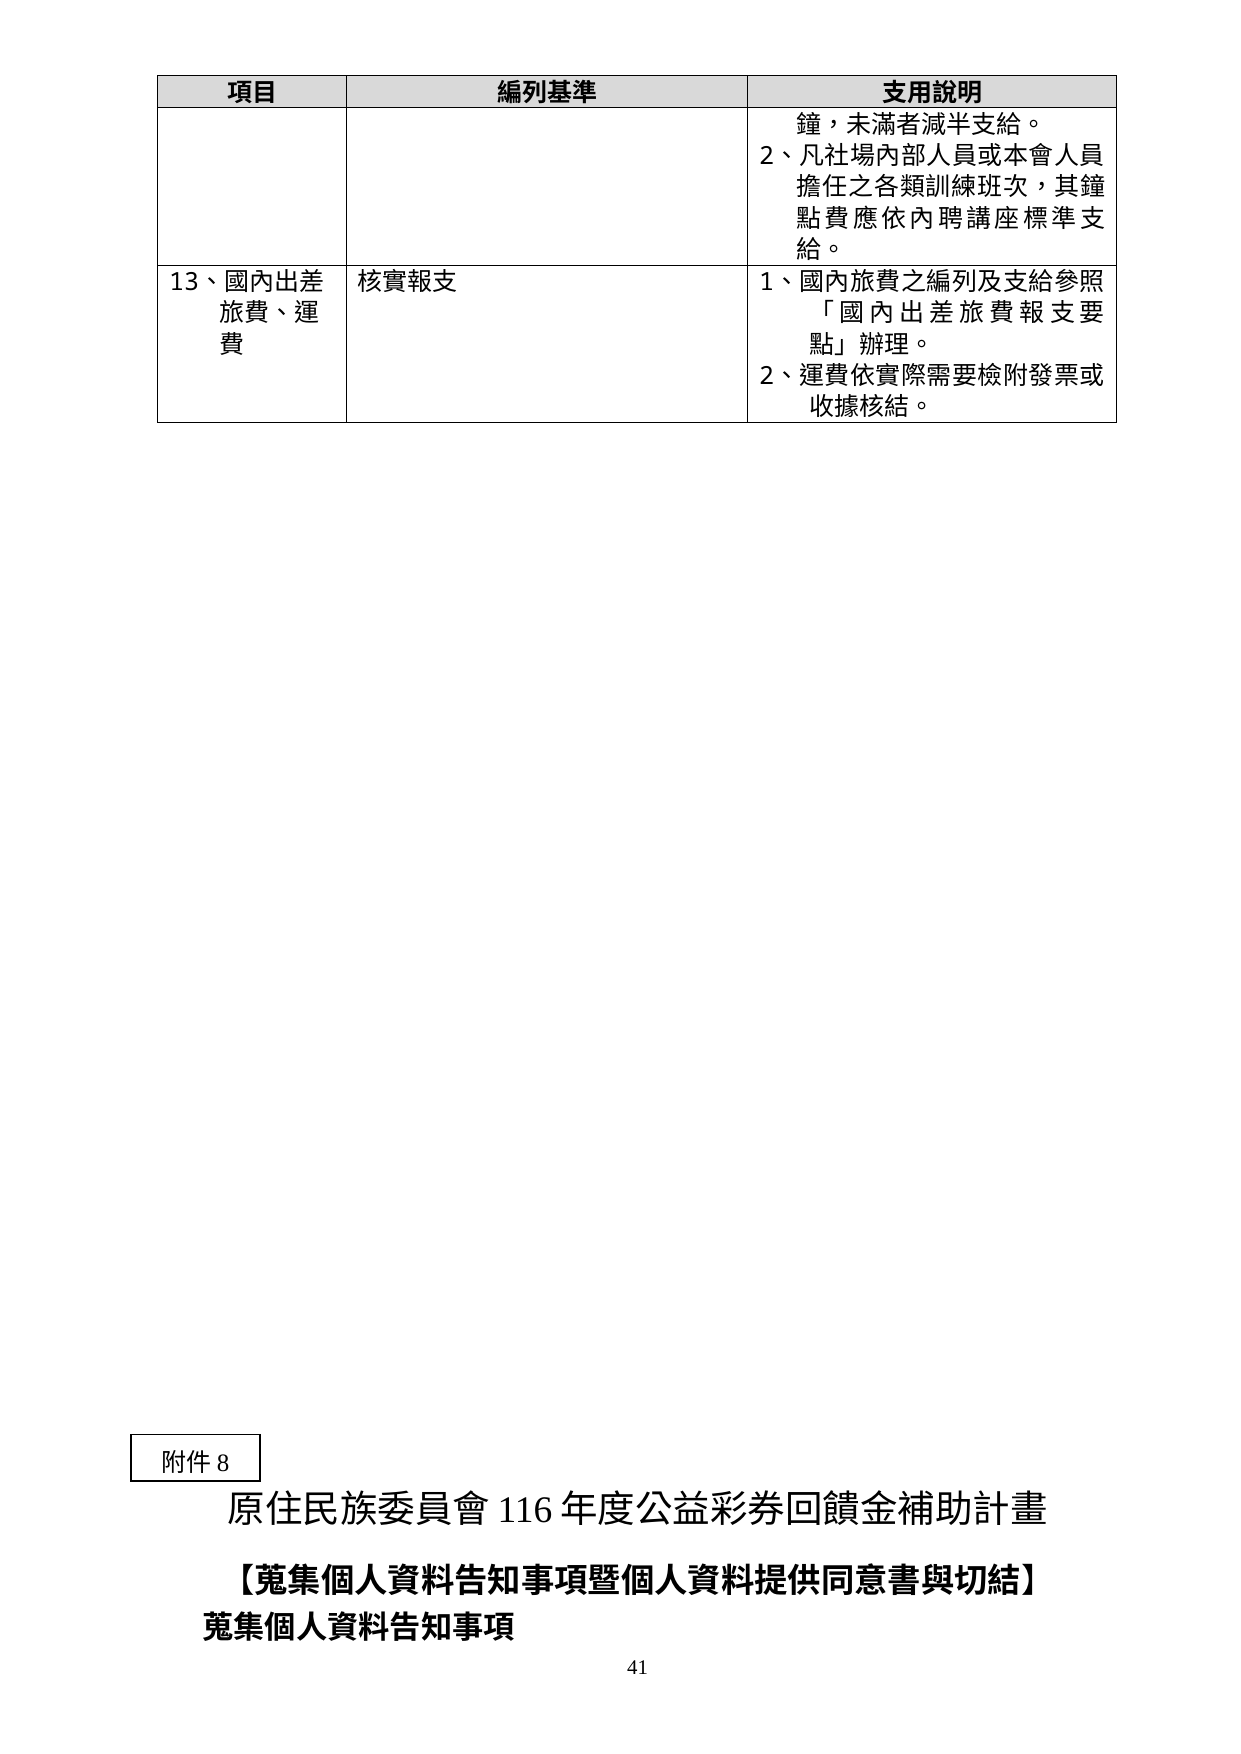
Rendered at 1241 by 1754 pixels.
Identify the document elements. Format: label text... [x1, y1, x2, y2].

table_cell 國內出差旅費、運費 [158, 266, 346, 422]
table_cell 授課時間每節為五十分鐘，其連續上課二節者為九十分鐘，未滿者減半支給。 凡社場內部人員或本會人員擔任之各類訓練班次，其鐘點費應依內聘講座標準支給。 [748, 108, 1116, 264]
table_header 編列基準 [347, 76, 747, 107]
table_cell [158, 108, 346, 264]
text 【蒐集個人資料告知事項暨個人資料提供同意書與切結】 [158, 1556, 1117, 1602]
text 附件8 [147, 1443, 244, 1472]
text 原住民族委員會116年度公益彩券回饋金補助計畫 [187, 1485, 1087, 1531]
table_header 支用說明 [748, 76, 1116, 107]
table_header 項目 [158, 76, 346, 107]
text [132, 1435, 259, 1480]
table_cell 核實報支 [347, 266, 747, 422]
text 蒐集個人資料告知事項 [202, 1602, 1078, 1648]
table_cell [347, 108, 747, 264]
table_cell 國內旅費之編列及支給參照「國內出差旅費報支要點」辦理。 運費依實際需要檢附發票或收據核結。 [748, 266, 1116, 422]
